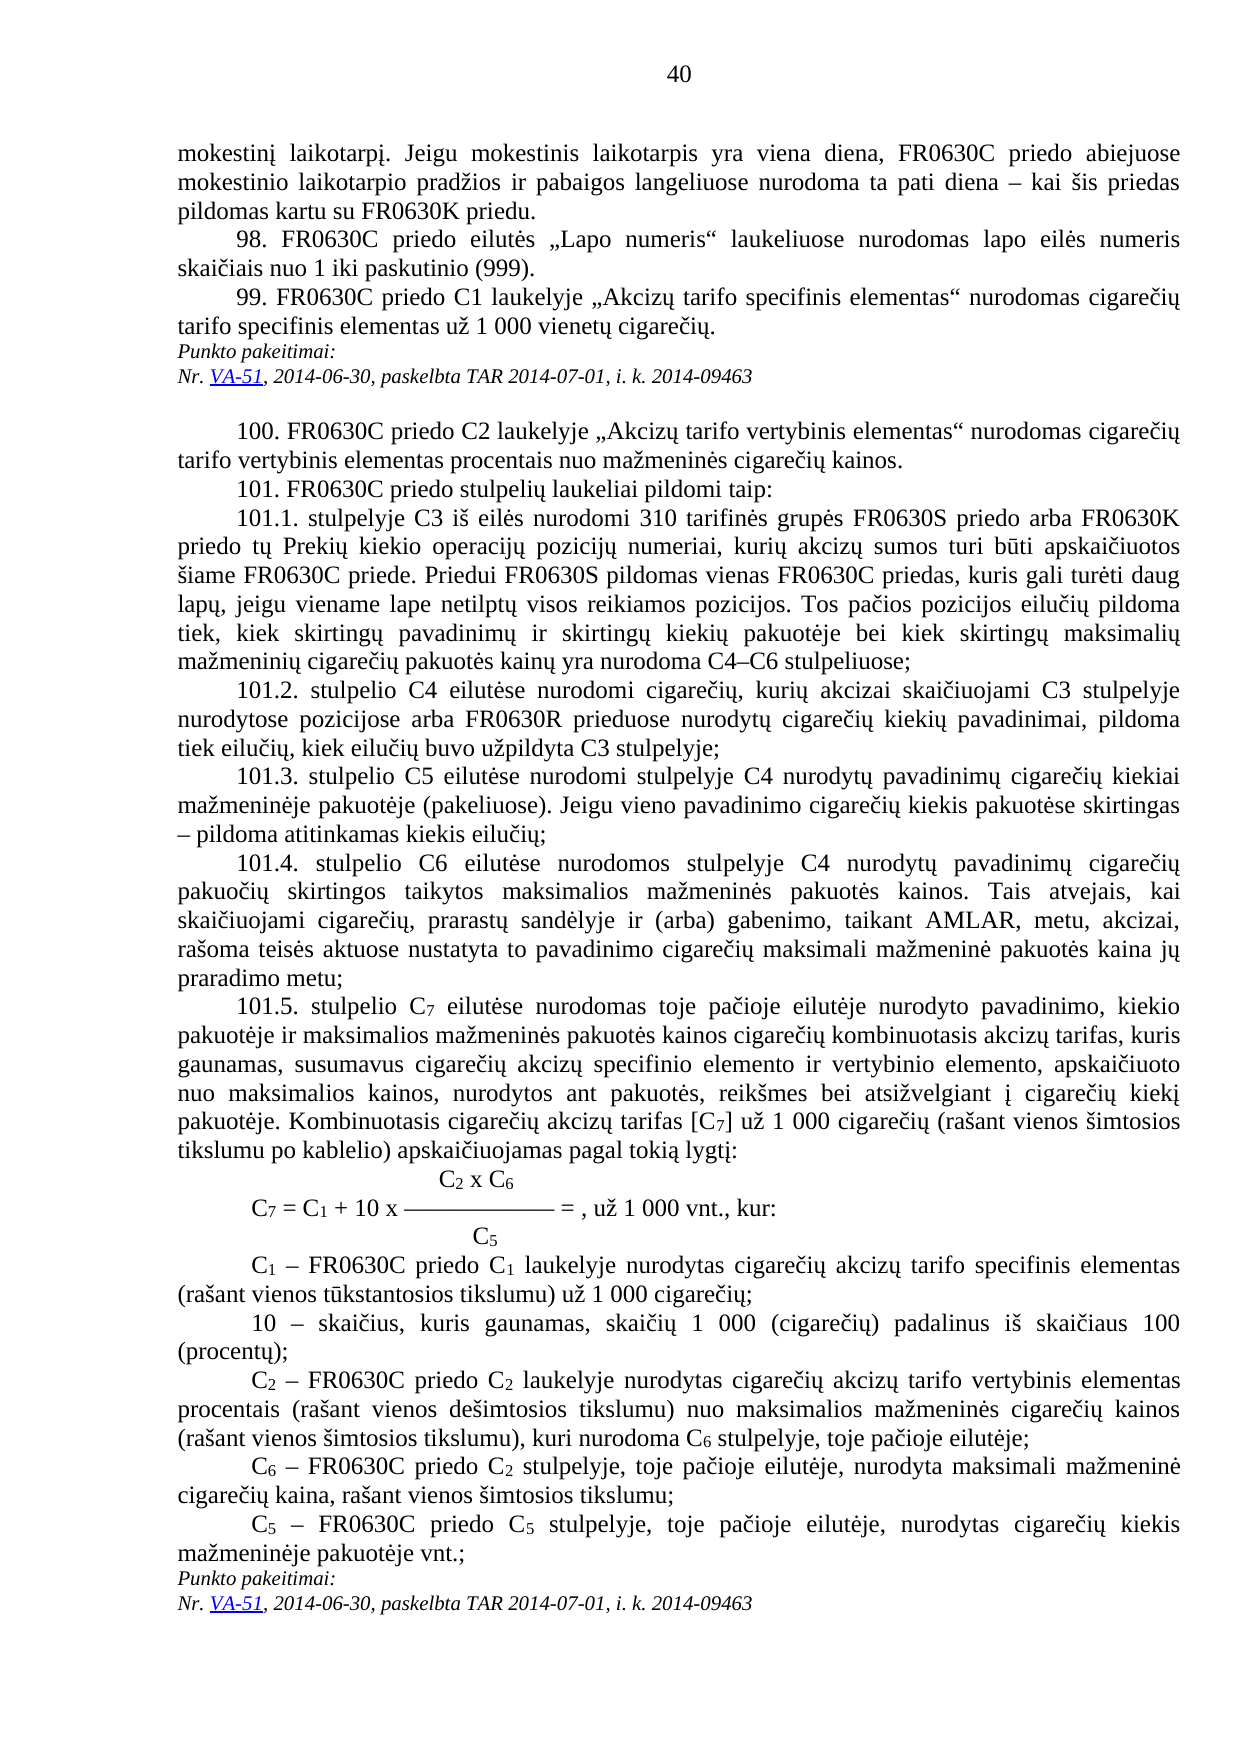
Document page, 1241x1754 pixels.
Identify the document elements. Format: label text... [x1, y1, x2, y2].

text 99. FR0630C priedo C1 laukelyje „Akcizų tarifo specifinis elementas“ nurodomas cigarečių tarifo specifinis elementas už 1 000 vienetų cigarečių. [177, 282, 1181, 339]
text C1 – FR0630C priedo C1 laukelyje nurodytas cigarečių akcizų tarifo specifinis elementas (rašant vienos tūkstantosios tikslumu) už 1 000 cigarečių; [177, 1250, 1181, 1308]
text 98. FR0630C priedo eilutės „Lapo numeris“ laukeliuose nurodomas lapo eilės numeris skaičiais nuo 1 iki paskutinio (999). [177, 224, 1181, 282]
text 101. FR0630C priedo stulpelių laukeliai pildomi taip: [177, 474, 1181, 503]
text mokestinį laikotarpį. Jeigu mokestinis laikotarpis yra viena diena, FR0630C priedo abiejuose mokestinio laikotarpio pradžios ir pabaigos langeliuose nurodoma ta pati diena – kai šis priedas pildomas kartu su FR0630K priedu. [177, 138, 1181, 224]
text 10 – skaičius, kuris gaunamas, skaičių 1 000 (cigarečių) padalinus iš skaičiaus 100 (procentų); [177, 1308, 1181, 1365]
text 101.1. stulpelyje C3 iš eilės nurodomi 310 tarifinės grupės FR0630S priedo arba FR0630K priedo tų Prekių kiekio operacijų pozicijų numeriai, kurių akcizų sumos turi būti apskaičiuotos šiame FR0630C priede. Priedui FR0630S pildomas vienas FR0630C priedas, kuris gali turėti daug lapų, jeigu viename lape netilptų visos reikiamos pozicijos. Tos pačios pozicijos eilučių pildoma tiek, kiek skirtingų pavadinimų ir skirtingų kiekių pakuotėje bei kiek skirtingų maksimalių mažmeninių cigarečių pakuotės kainų yra nurodoma C4–C6 stulpeliuose; [177, 503, 1181, 675]
text C2 – FR0630C priedo C2 laukelyje nurodytas cigarečių akcizų tarifo vertybinis elementas procentais (rašant vienos dešimtosios tikslumu) nuo maksimalios mažmeninės cigarečių kainos (rašant vienos šimtosios tikslumu), kuri nurodoma C6 stulpelyje, toje pačioje eilutėje; [177, 1365, 1181, 1451]
text Punkto pakeitimai: [177, 1566, 1181, 1590]
text Punkto pakeitimai: [177, 339, 1181, 363]
text C5 – FR0630C priedo C5 stulpelyje, toje pačioje eilutėje, nurodytas cigarečių kiekis mažmeninėje pakuotėje vnt.; [177, 1509, 1181, 1566]
text 101.2. stulpelio C4 eilutėse nurodomi cigarečių, kurių akcizai skaičiuojami C3 stulpelyje nurodytose pozicijose arba FR0630R prieduose nurodytų cigarečių kiekių pavadinimai, pildoma tiek eilučių, kiek eilučių buvo užpildyta C3 stulpelyje; [177, 675, 1181, 761]
text Nr. VA-51, 2014-06-30, paskelbta TAR 2014-07-01, i. k. 2014-09463 [177, 363, 1181, 388]
text C7 = C1 + 10 x —————— = , už 1 000 vnt., kur: [177, 1193, 1181, 1221]
text 100. FR0630C priedo C2 laukelyje „Akcizų tarifo vertybinis elementas“ nurodomas cigarečių tarifo vertybinis elementas procentais nuo mažmeninės cigarečių kainos. [177, 416, 1181, 474]
text 101.4. stulpelio C6 eilutėse nurodomos stulpelyje C4 nurodytų pavadinimų cigarečių pakuočių skirtingos taikytos maksimalios mažmeninės pakuotės kainos. Tais atvejais, kai skaičiuojami cigarečių, prarastų sandėlyje ir (arba) gabenimo, taikant AMLAR, metu, akcizai, rašoma teisės aktuose nustatyta to pavadinimo cigarečių maksimali mažmeninė pakuotės kaina jų praradimo metu; [177, 848, 1181, 991]
text Nr. VA-51, 2014-06-30, paskelbta TAR 2014-07-01, i. k. 2014-09463 [177, 1590, 1181, 1614]
text C5 [177, 1221, 1181, 1250]
text 101.5. stulpelio C7 eilutėse nurodomas toje pačioje eilutėje nurodyto pavadinimo, kiekio pakuotėje ir maksimalios mažmeninės pakuotės kainos cigarečių kombinuotasis akcizų tarifas, kuris gaunamas, susumavus cigarečių akcizų specifinio elemento ir vertybinio elemento, apskaičiuoto nuo maksimalios kainos, nurodytos ant pakuotės, reikšmes bei atsižvelgiant į cigarečių kiekį pakuotėje. Kombinuotasis cigarečių akcizų tarifas [C7] už 1 000 cigarečių (rašant vienos šimtosios tikslumu po kablelio) apskaičiuojamas pagal tokią lygtį: [177, 991, 1181, 1164]
text 101.3. stulpelio C5 eilutėse nurodomi stulpelyje C4 nurodytų pavadinimų cigarečių kiekiai mažmeninėje pakuotėje (pakeliuose). Jeigu vieno pavadinimo cigarečių kiekis pakuotėse skirtingas – pildoma atitinkamas kiekis eilučių; [177, 761, 1181, 848]
text C6 – FR0630C priedo C2 stulpelyje, toje pačioje eilutėje, nurodyta maksimali mažmeninė cigarečių kaina, rašant vienos šimtosios tikslumu; [177, 1451, 1181, 1509]
text C2 x C6 [177, 1164, 1181, 1193]
